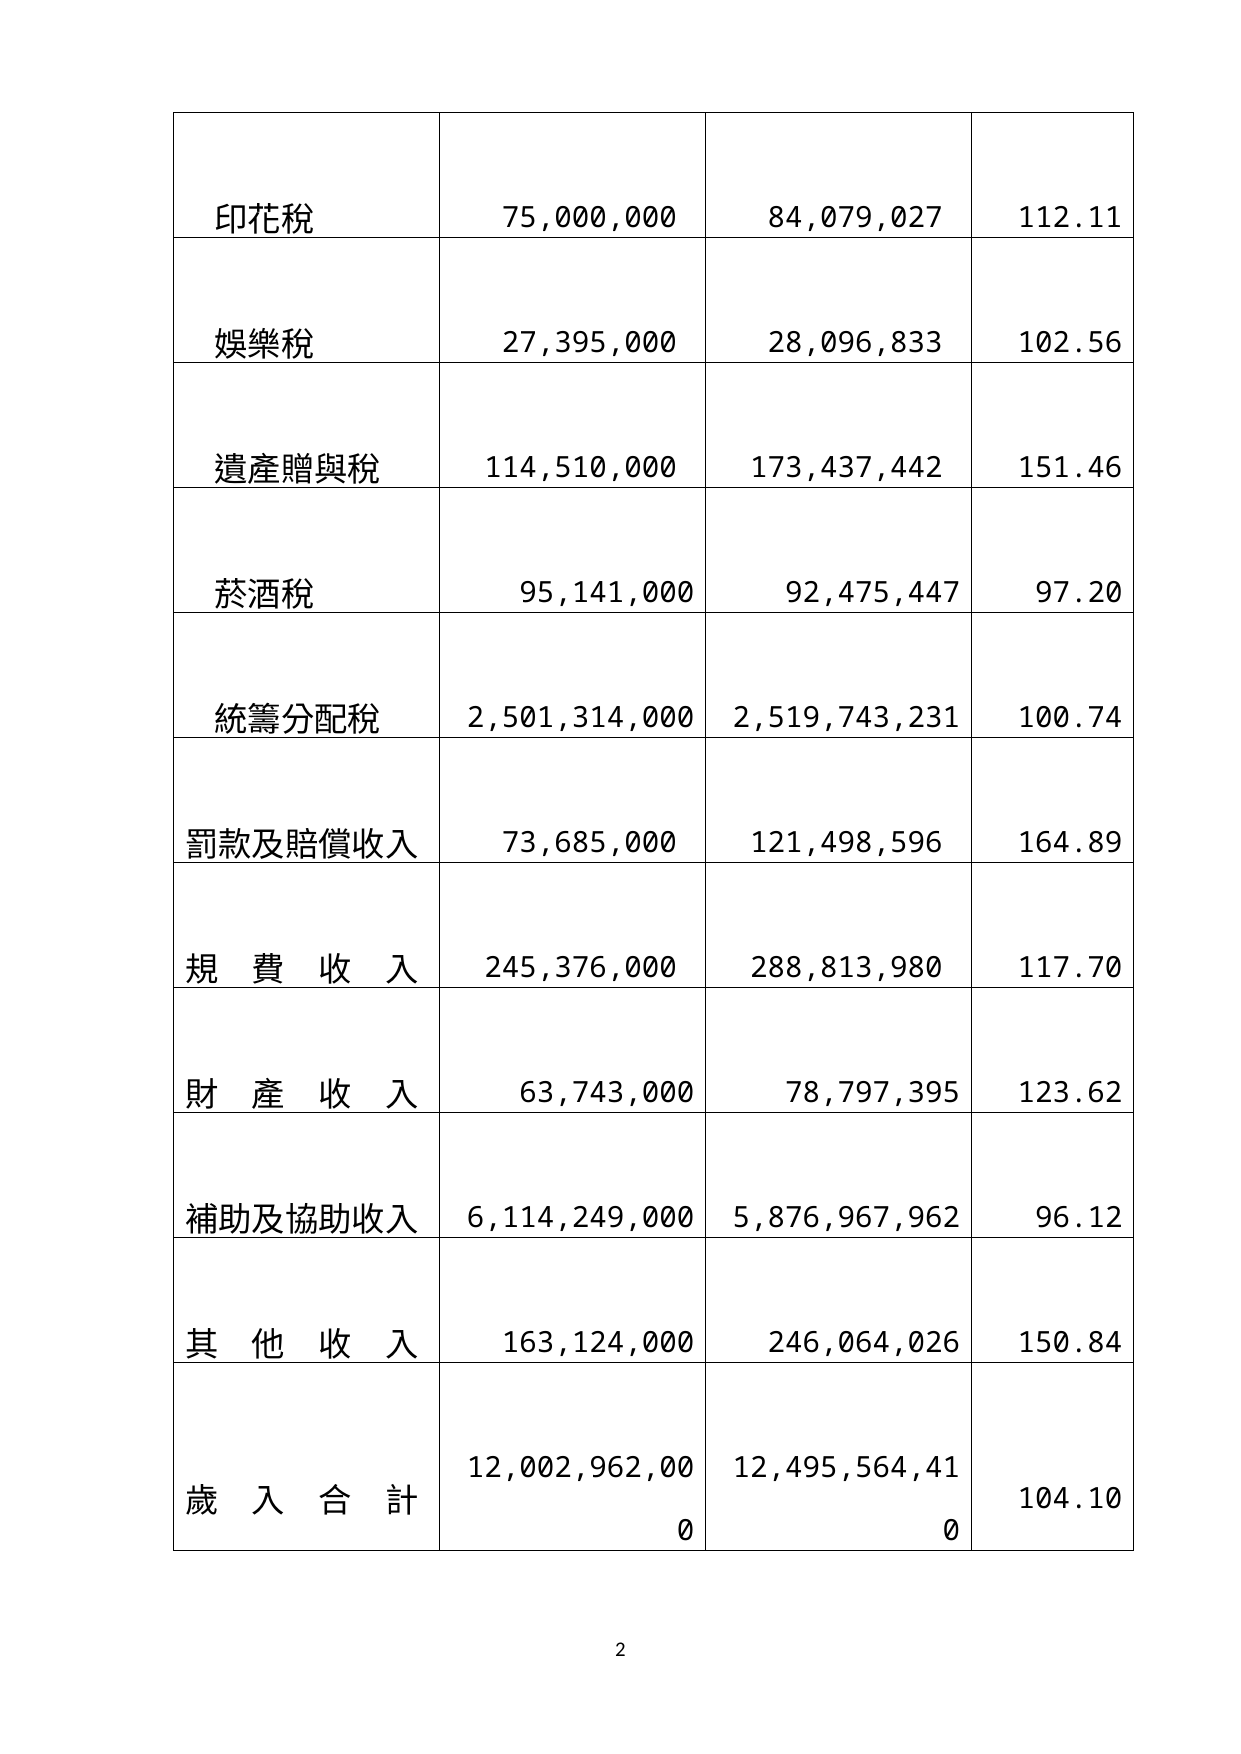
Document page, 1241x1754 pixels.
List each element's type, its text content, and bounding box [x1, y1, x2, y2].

table_cell 63,743,000 [440, 988, 705, 1112]
table_cell 2,501,314,000 [440, 613, 705, 737]
table_cell 114,510,000 [440, 363, 705, 487]
table_cell 5,876,967,962 [706, 1113, 971, 1237]
table_cell 95,141,000 [440, 488, 705, 612]
table_cell 78,797,395 [706, 988, 971, 1112]
table_cell 100.74 [972, 613, 1133, 737]
table_cell 遺產贈與稅 [174, 363, 439, 487]
table_cell 96.12 [972, 1113, 1133, 1237]
table_cell 75,000,000 [440, 113, 705, 237]
table_cell 73,685,000 [440, 738, 705, 862]
table_cell 288,813,980 [706, 863, 971, 987]
table_cell 151.46 [972, 363, 1133, 487]
table_cell 173,437,442 [706, 363, 971, 487]
table_cell 27,395,000 [440, 238, 705, 362]
table_cell 其 他 收 入 [174, 1238, 439, 1362]
table_cell 84,079,027 [706, 113, 971, 237]
table_cell 102.56 [972, 238, 1133, 362]
table_cell 246,064,026 [706, 1238, 971, 1362]
table_cell 121,498,596 [706, 738, 971, 862]
table_cell 財 產 收 入 [174, 988, 439, 1112]
table_cell 印花稅 [174, 113, 439, 237]
table_cell 菸酒稅 [174, 488, 439, 612]
table_cell 164.89 [972, 738, 1133, 862]
table_cell 123.62 [972, 988, 1133, 1112]
table_cell 97.20 [972, 488, 1133, 612]
table_cell 6,114,249,000 [440, 1113, 705, 1237]
table_cell 12,002,962,000 [440, 1363, 705, 1550]
table_cell 2,519,743,231 [706, 613, 971, 737]
table_cell 163,124,000 [440, 1238, 705, 1362]
table_cell 150.84 [972, 1238, 1133, 1362]
table_cell 歲 入 合 計 [174, 1363, 439, 1550]
table_cell 117.70 [972, 863, 1133, 987]
table_cell 罰款及賠償收入 [174, 738, 439, 862]
table_cell 12,495,564,410 [706, 1363, 971, 1550]
table_cell 245,376,000 [440, 863, 705, 987]
table_cell 統籌分配稅 [174, 613, 439, 737]
table_cell 28,096,833 [706, 238, 971, 362]
table_cell 92,475,447 [706, 488, 971, 612]
table_cell 補助及協助收入 [174, 1113, 439, 1237]
table_cell 規 費 收 入 [174, 863, 439, 987]
table_cell 104.10 [972, 1363, 1133, 1550]
table_cell 娛樂稅 [174, 238, 439, 362]
table_cell 112.11 [972, 113, 1133, 237]
